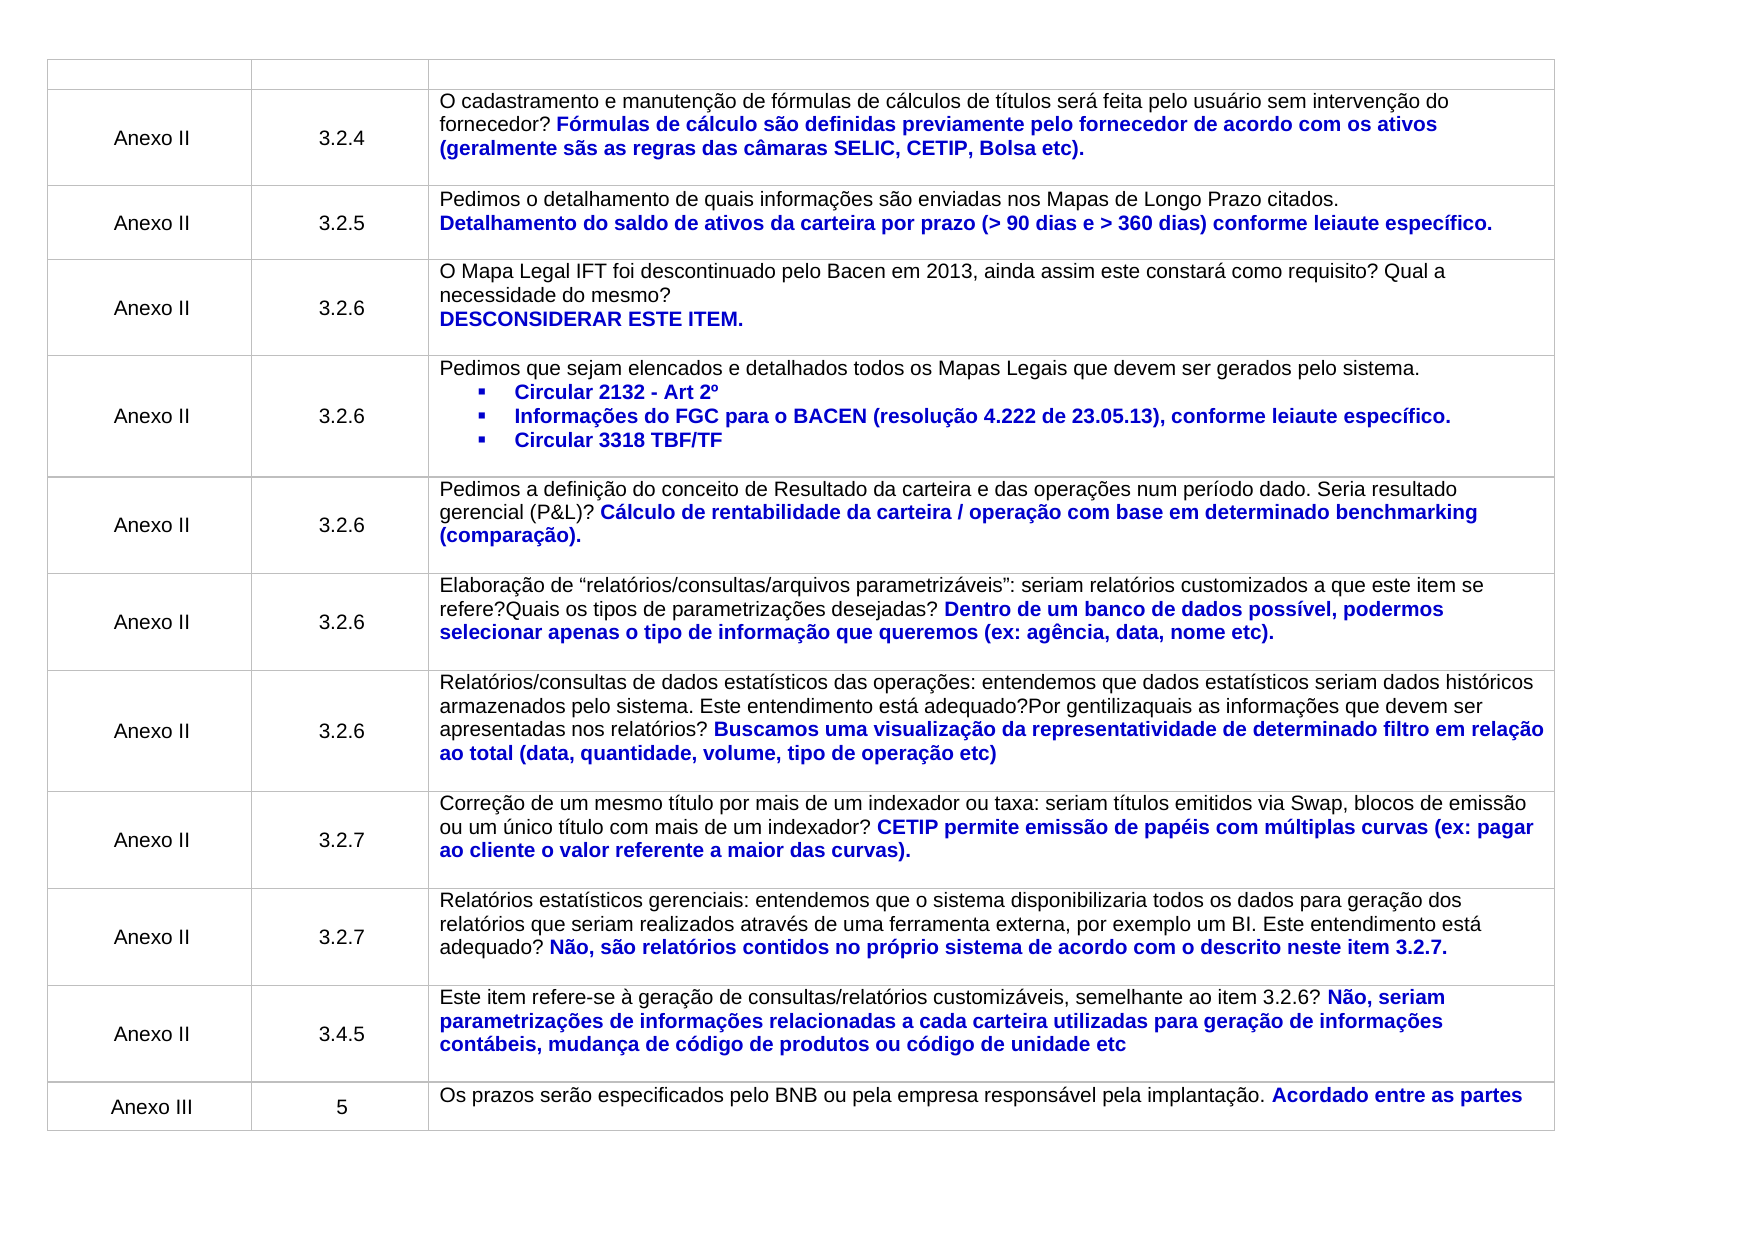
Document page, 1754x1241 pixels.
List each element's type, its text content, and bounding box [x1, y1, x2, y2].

table_cell 3.2.6 [252, 574, 428, 670]
table_cell Anexo II [48, 889, 251, 985]
table_cell Os prazos serão especificados pelo BNB ou pela empresa responsável pela implantação. Acordado entre as partes [429, 1083, 1554, 1130]
table_cell Anexo II [48, 574, 251, 670]
table_cell Anexo II [48, 792, 251, 888]
table_cell Relatórios/consultas de dados estatísticos das operações: entendemos que dados estatísticos seriam dados históricos armazenados pelo sistema. Este entendimento está adequado?Por gentilizaquais as informações que devem ser apresentadas nos relatórios? Buscamos uma visualização da representatividade de determinado filtro em relação ao total (data, quantidade, volume, tipo de operação etc) [429, 671, 1554, 791]
table_cell Anexo II [48, 186, 251, 258]
table_cell Este item refere-se à geração de consultas/relatórios customizáveis, semelhante ao item 3.2.6? Não, seriam parametrizações de informações relacionadas a cada carteira utilizadas para geração de informações contábeis, mudança de código de produtos ou código de unidade etc [429, 986, 1554, 1081]
table_cell 3.4.5 [252, 986, 428, 1081]
table_cell Pedimos o detalhamento de quais informações são enviadas nos Mapas de Longo Prazo citados. Detalhamento do saldo de ativos da carteira por prazo (> 90 dias e > 360 dias) conforme leiaute específico. [429, 186, 1554, 258]
table_cell Anexo II [48, 671, 251, 791]
table_cell 3.2.5 [252, 186, 428, 258]
table_cell Anexo III [48, 1083, 251, 1130]
table_cell 3.2.7 [252, 889, 428, 985]
table_cell Anexo II [48, 260, 251, 355]
table_cell Elaboração de “relatórios/consultas/arquivos parametrizáveis”: seriam relatórios customizados a que este item se refere?Quais os tipos de parametrizações desejadas? Dentro de um banco de dados possível, podermos selecionar apenas o tipo de informação que queremos (ex: agência, data, nome etc). [429, 574, 1554, 670]
table_cell [252, 60, 428, 88]
table_cell Anexo II [48, 356, 251, 476]
table_cell Correção de um mesmo título por mais de um indexador ou taxa: seriam títulos emitidos via Swap, blocos de emissão ou um único título com mais de um indexador? CETIP permite emissão de papéis com múltiplas curvas (ex: pagar ao cliente o valor referente a maior das curvas). [429, 792, 1554, 888]
table_cell 5 [252, 1083, 428, 1130]
table_cell O Mapa Legal IFT foi descontinuado pelo Bacen em 2013, ainda assim este constará como requisito? Qual a necessidade do mesmo? DESCONSIDERAR ESTE ITEM. [429, 260, 1554, 355]
table_cell Anexo II [48, 478, 251, 573]
table_cell [429, 60, 1554, 88]
table_cell Relatórios estatísticos gerenciais: entendemos que o sistema disponibilizaria todos os dados para geração dos relatórios que seriam realizados através de uma ferramenta externa, por exemplo um BI. Este entendimento está adequado? Não, são relatórios contidos no próprio sistema de acordo com o descrito neste item 3.2.7. [429, 889, 1554, 985]
table_cell 3.2.6 [252, 260, 428, 355]
table_cell 3.2.7 [252, 792, 428, 888]
table_cell [48, 60, 251, 88]
table_cell Pedimos que sejam elencados e detalhados todos os Mapas Legais que devem ser gerados pelo sistema. Circular 2132 - Art 2º Informações do FGC para o BACEN (resolução 4.222 de 23.05.13), conforme leiaute específico. Circular 3318 TBF/TF [429, 356, 1554, 476]
table_cell 3.2.6 [252, 671, 428, 791]
table_cell Anexo II [48, 90, 251, 185]
table_cell 3.2.4 [252, 90, 428, 185]
table_cell 3.2.6 [252, 356, 428, 476]
table_cell Pedimos a definição do conceito de Resultado da carteira e das operações num período dado. Seria resultado gerencial (P&L)? Cálculo de rentabilidade da carteira / operação com base em determinado benchmarking (comparação). [429, 478, 1554, 573]
table_cell Anexo II [48, 986, 251, 1081]
table_cell O cadastramento e manutenção de fórmulas de cálculos de títulos será feita pelo usuário sem intervenção do fornecedor? Fórmulas de cálculo são definidas previamente pelo fornecedor de acordo com os ativos (geralmente sãs as regras das câmaras SELIC, CETIP, Bolsa etc). [429, 90, 1554, 185]
table_cell 3.2.6 [252, 478, 428, 573]
